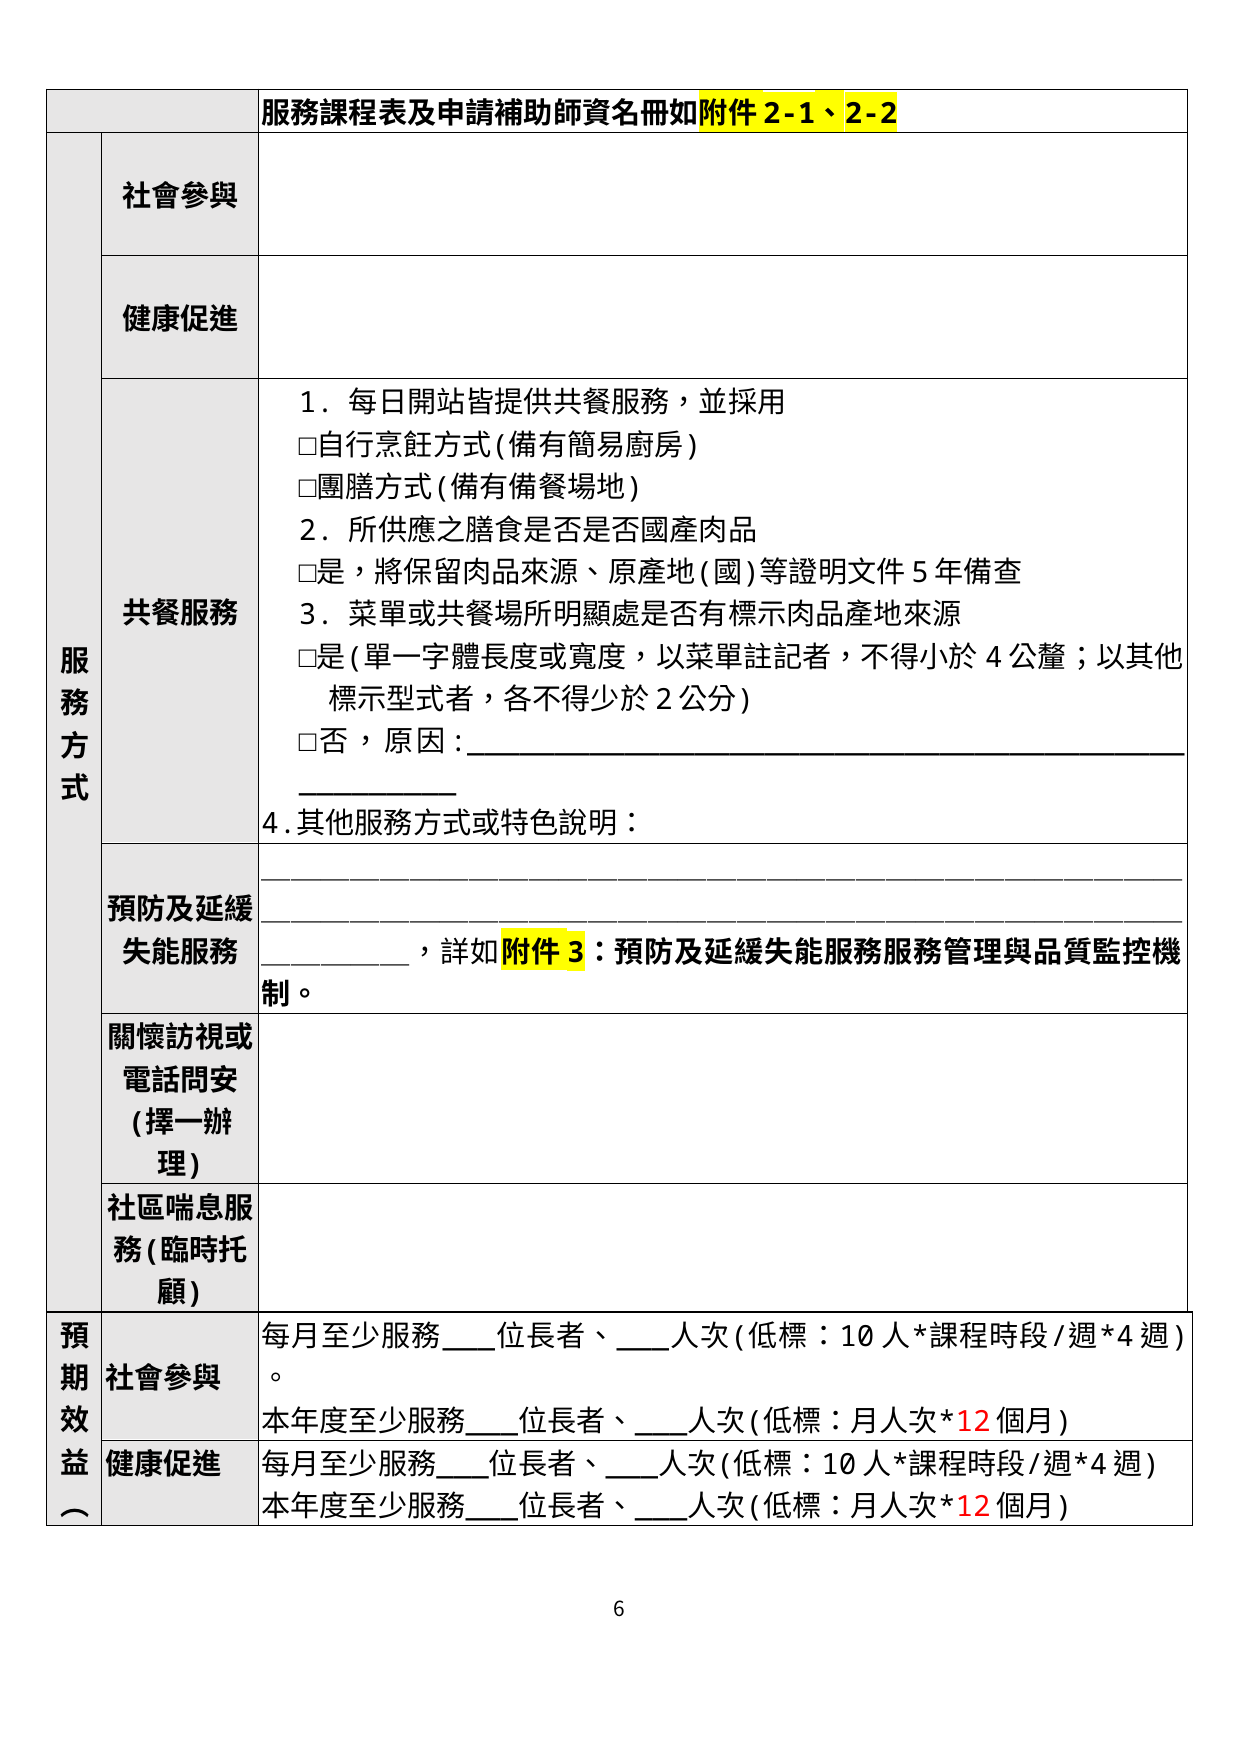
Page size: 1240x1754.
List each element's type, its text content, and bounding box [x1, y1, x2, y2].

table_cell [259, 133, 1187, 255]
table_cell 健康促進 [102, 1441, 258, 1525]
table_cell [259, 256, 1187, 378]
table_cell 共餐服務 [102, 379, 258, 842]
table_cell [1188, 1013, 1192, 1183]
table_cell 社會參與 [102, 133, 258, 255]
table_cell [1188, 255, 1192, 378]
table_cell 每日開站皆提供共餐服務，並採用 □自行烹飪方式(備有簡易廚房) □團膳方式(備有備餐場地) 所供應之膳食是否是否國產肉品 □是，將保留肉品來源、原產地(國)等證明文件5年備查 菜單或共餐場所明顯處是否有標示肉品產地來源 □是(單一字體長度或寬度，以菜單註記者，不得小於4公釐；以其他標示型式者，各不得少於2公分) □否，原因:__________________________________________________ 4.其他服務方式或特色說明： [259, 379, 1187, 842]
table_cell 每月至少服務___位長者、___人次(低標：10人*課程時段/週*4週) 本年度至少服務___位長者、___人次(低標：月人次*12個月) [259, 1441, 1192, 1525]
table_cell 服務課程表及申請補助師資名冊如附件2-1、2-2 [259, 90, 1187, 132]
table_cell [47, 90, 258, 132]
table_cell 預 期 效 益 ︵需符合需求說明最低標︶ [47, 1313, 101, 1525]
table_cell [1188, 132, 1192, 255]
table_cell [259, 1184, 1187, 1311]
table_cell 服務方式 [47, 133, 101, 1311]
table_cell [1188, 378, 1192, 842]
table_cell [1188, 89, 1192, 132]
table_cell 社區喘息服務(臨時托顧) [102, 1184, 258, 1311]
table_cell [259, 1014, 1187, 1183]
table_cell 關懷訪視或電話問安 (擇一辦理) [102, 1014, 258, 1183]
table_cell [1188, 1183, 1192, 1311]
table_cell 健康促進 [102, 256, 258, 378]
table_cell 每月至少服務___位長者、___人次(低標：10人*課程時段/週*4週) 。 本年度至少服務___位長者、___人次(低標：月人次*12個月) [259, 1313, 1192, 1439]
table_cell 社會參與 [102, 1313, 258, 1439]
table_cell 預防及延緩失能服務 [102, 844, 258, 1013]
table_cell ＿＿＿＿＿＿＿＿＿＿＿＿＿＿＿＿＿＿＿＿＿＿＿＿＿＿＿＿＿＿＿＿＿＿＿＿＿＿＿＿＿＿＿＿＿＿＿＿＿＿＿＿＿＿＿＿＿＿＿＿＿＿＿＿＿＿＿，詳如附件3：預防及延緩失能服務服務管理與品質監控機制。 [259, 844, 1187, 1013]
table_cell [1188, 843, 1192, 1013]
